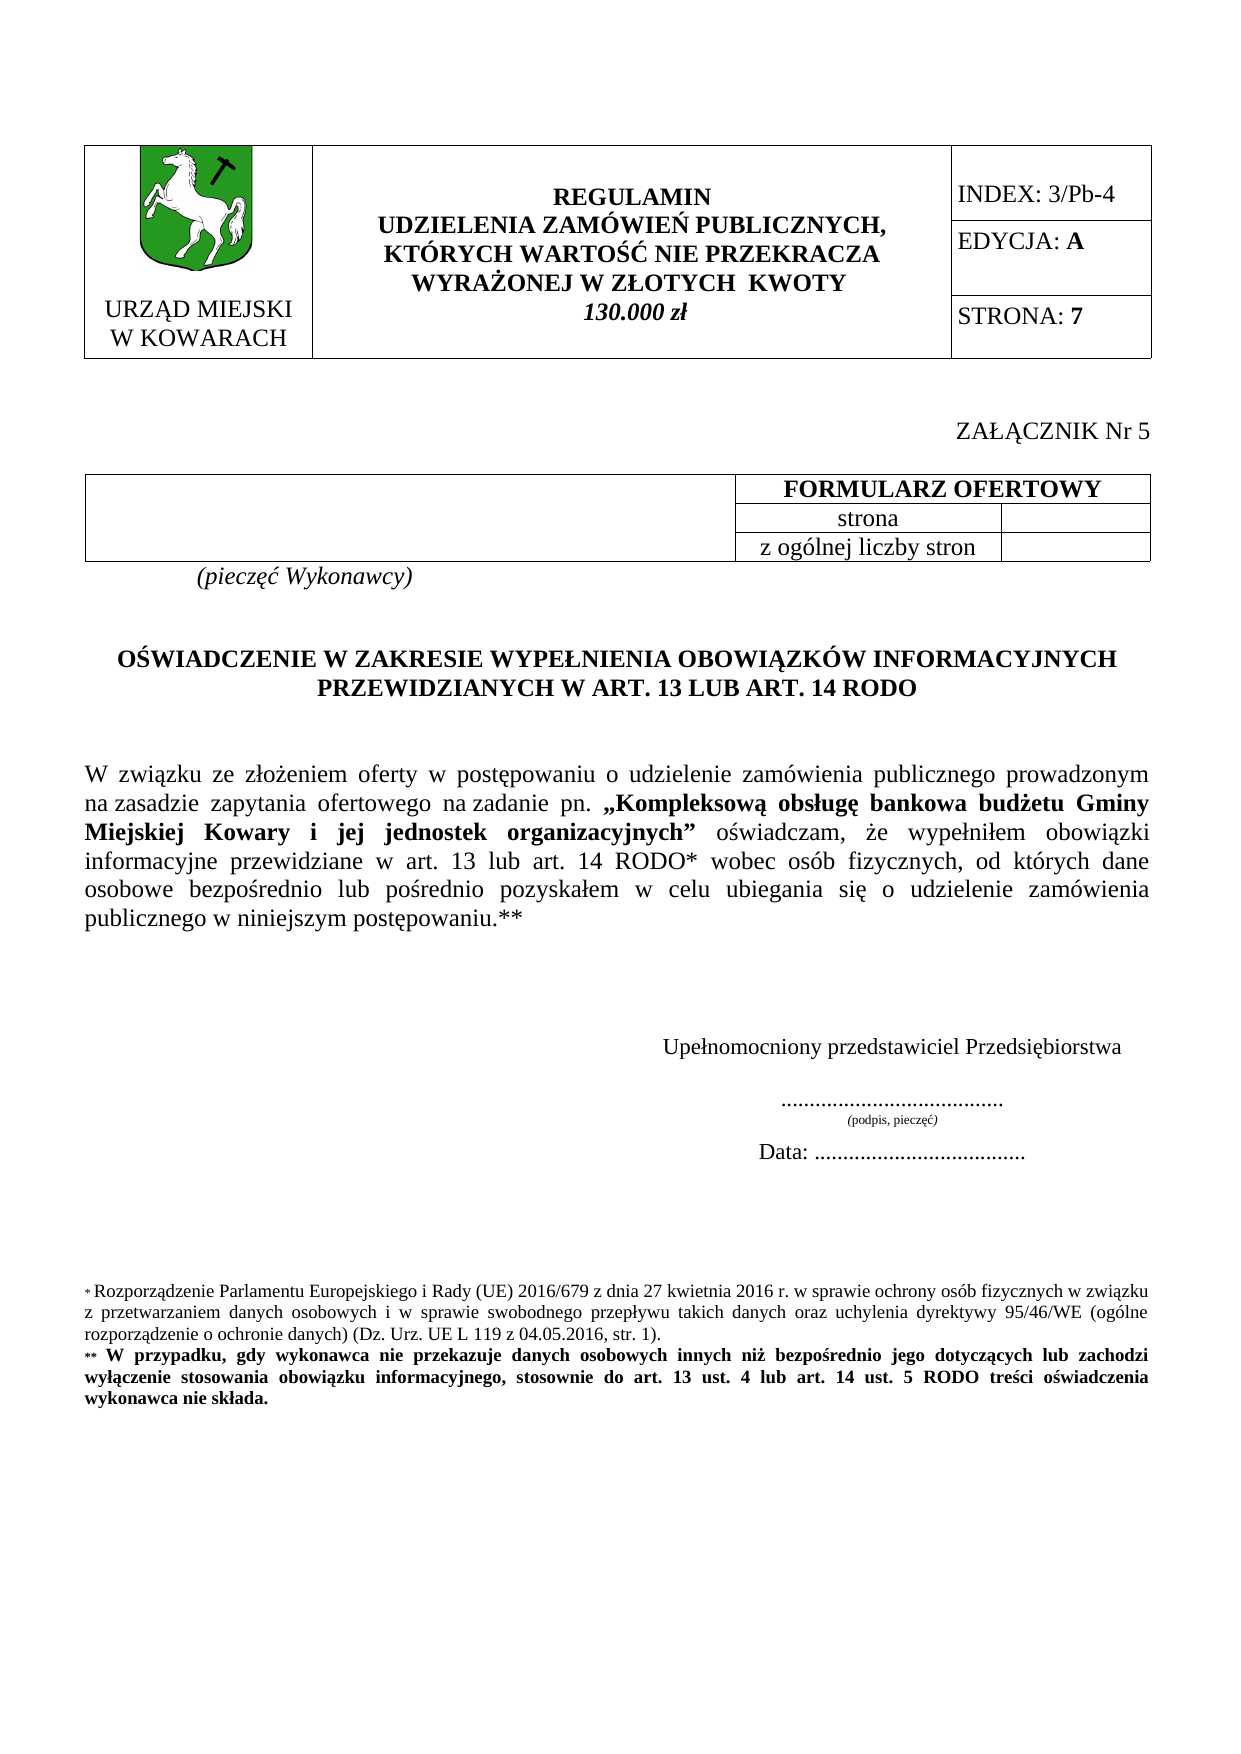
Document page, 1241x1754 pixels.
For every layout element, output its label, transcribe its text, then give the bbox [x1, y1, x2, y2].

table_cell [635, 1059, 1150, 1085]
table_header [86, 475, 735, 503]
table_header FORMULARZ OFERTOWY [736, 475, 1150, 503]
table_cell (podpis, pieczęć) [635, 1112, 1150, 1138]
table_cell ....................................... [635, 1085, 1150, 1112]
text OŚWIADCZENIE W ZAKRESIE WYPEŁNIENIA OBOWIĄZKÓW INFORMACYJNYCH [84, 644, 1150, 673]
table_cell [1002, 504, 1077, 532]
table_cell Data: ..................................... [635, 1138, 1150, 1164]
picture [139, 146, 253, 271]
table_cell [86, 532, 735, 561]
table_cell z ogólnej liczby stron [736, 533, 1001, 561]
table_cell strona [736, 504, 1001, 532]
table_cell [1077, 504, 1150, 532]
table_header Upełnomocniony przedstawiciel Przedsiębiorstwa [635, 1033, 1150, 1059]
table_cell [86, 503, 735, 532]
text (pieczęć Wykonawcy) [84, 561, 1150, 589]
text ZAŁĄCZNIK Nr 5 [84, 416, 1150, 445]
table_cell [1077, 533, 1150, 561]
text * Rozporządzenie Parlamentu Europejskiego i Rady (UE) 2016/679 z dnia 27 kwietnia 2016 r. w sprawie ochrony osób fizycznych w związku z przetwarzaniem danych osobowych i w sprawie swobodnego przepływu takich danych oraz uchylenia dyrektywy 95/46/WE (ogólne rozporządzenie o ochronie danych) (Dz. Urz. UE L 119 z 04.05.2016, str. 1). [84, 1279, 1150, 1344]
table_cell [1002, 533, 1077, 561]
text ** W przypadku, gdy wykonawca nie przekazuje danych osobowych innych niż bezpośrednio jego dotyczących lub zachodzi wyłączenie stosowania obowiązku informacyjnego, stosownie do art. 13 ust. 4 lub art. 14 ust. 5 RODO treści oświadczenia wykonawca nie składa. [84, 1344, 1150, 1409]
text W związku ze złożeniem oferty w postępowaniu o udzielenie zamówienia publicznego prowadzonym na zasadzie zapytania ofertowego na zadanie pn. „Kompleksową obsługę bankowa budżetu Gminy Miejskiej Kowary i jej jednostek organizacyjnych” oświadczam, że wypełniłem obowiązki informacyjne przewidziane w art. 13 lub art. 14 RODO* wobec osób fizycznych, od których dane osobowe bezpośrednio lub pośrednio pozyskałem w celu ubiegania się o udzielenie zamówienia publicznego w niniejszym postępowaniu.** [84, 759, 1150, 932]
text PRZEWIDZIANYCH W ART. 13 LUB ART. 14 RODO [84, 673, 1150, 702]
